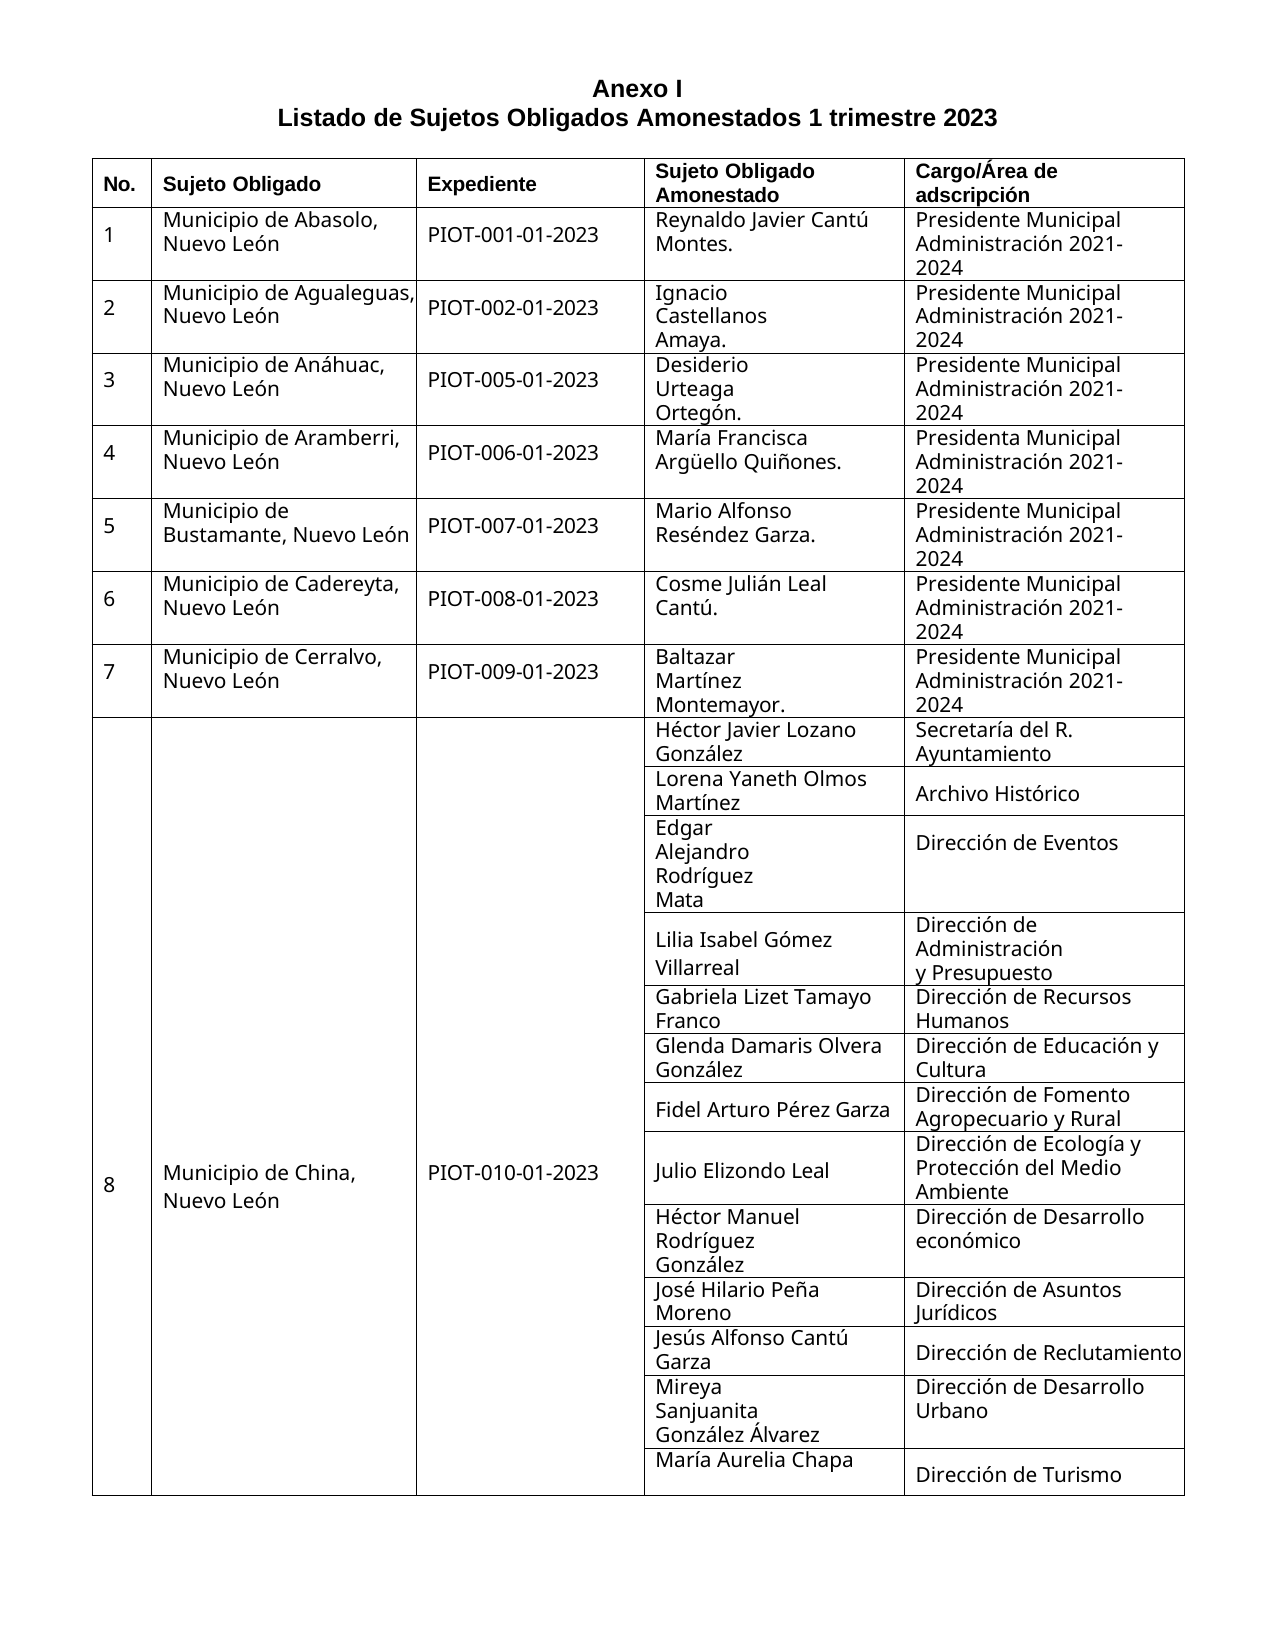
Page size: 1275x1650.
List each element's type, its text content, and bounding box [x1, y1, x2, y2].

table_cell Dirección de Recursos Humanos [905, 986, 1184, 1033]
table_cell Baltazar Martínez Montemayor. [645, 645, 904, 717]
table_cell Glenda Damaris Olvera González [645, 1034, 904, 1082]
table_cell 2 [93, 281, 151, 352]
table_cell Presidente Municipal Administración 2021-2024 [905, 645, 1184, 717]
table_cell 6 [93, 572, 151, 644]
table_cell 4 [93, 426, 151, 498]
table_cell Edgar Alejandro Rodríguez Mata [645, 816, 904, 912]
table_cell PIOT-008-01-2023 [417, 572, 644, 644]
table_cell Municipio de Aramberri, Nuevo León [152, 426, 416, 498]
table_cell Municipio de Cadereyta, Nuevo León [152, 572, 416, 644]
table_header No. [93, 159, 151, 207]
table_cell 7 [93, 645, 151, 717]
table_header Cargo/Área de adscripción [905, 159, 1184, 207]
table_cell Municipio de Abasolo, Nuevo León [152, 208, 416, 280]
table_cell Municipio de China, Nuevo León [152, 718, 416, 1495]
table_cell Municipio de Bustamante, Nuevo León [152, 499, 416, 571]
table_cell María Francisca Argüello Quiñones. [645, 426, 904, 498]
table_cell Archivo Histórico [905, 767, 1184, 815]
table_cell Municipio de Anáhuac, Nuevo León [152, 354, 416, 425]
table_cell Dirección de Reclutamiento [905, 1327, 1184, 1374]
table_cell 8 [93, 718, 151, 1495]
table_cell Dirección de Eventos [905, 816, 1184, 912]
table_cell PIOT-009-01-2023 [417, 645, 644, 717]
table_cell 1 [93, 208, 151, 280]
table_cell Desiderio Urteaga Ortegón. [645, 354, 904, 425]
table_cell Mireya Sanjuanita González Álvarez [645, 1376, 904, 1447]
table_cell Presidente Municipal Administración 2021-2024 [905, 572, 1184, 644]
table_cell Presidente Municipal Administración 2021-2024 [905, 354, 1184, 425]
table_cell 5 [93, 499, 151, 571]
table_cell Héctor Manuel Rodríguez González [645, 1205, 904, 1277]
table_cell Gabriela Lizet Tamayo Franco [645, 986, 904, 1033]
table_cell Ignacio Castellanos Amaya. [645, 281, 904, 352]
table_cell Municipio de Agualeguas, Nuevo León [152, 281, 416, 352]
table_cell Dirección de Desarrollo económico [905, 1205, 1184, 1277]
table_cell PIOT-010-01-2023 [417, 718, 644, 1495]
table_cell Cosme Julián Leal Cantú. [645, 572, 904, 644]
table_cell Julio Elizondo Leal [645, 1132, 904, 1204]
table_cell PIOT-006-01-2023 [417, 426, 644, 498]
table_cell Mario Alfonso Reséndez Garza. [645, 499, 904, 571]
table_cell PIOT-007-01-2023 [417, 499, 644, 571]
table_cell Dirección de Turismo [905, 1449, 1184, 1495]
table_cell Municipio de Cerralvo, Nuevo León [152, 645, 416, 717]
table_cell Presidente Municipal Administración 2021-2024 [905, 499, 1184, 571]
table_cell Fidel Arturo Pérez Garza [645, 1083, 904, 1131]
table_header Sujeto Obligado Amonestado [645, 159, 904, 207]
table_cell José Hilario Peña Moreno [645, 1278, 904, 1326]
table_header Sujeto Obligado [152, 159, 416, 207]
table_cell Dirección de Fomento Agropecuario y Rural [905, 1083, 1184, 1131]
table_cell Presidente Municipal Administración 2021-2024 [905, 208, 1184, 280]
table_cell Dirección de Administración y Presupuesto [905, 913, 1184, 985]
table_header Expediente [417, 159, 644, 207]
table_cell Lorena Yaneth Olmos Martínez [645, 767, 904, 815]
table_cell Héctor Javier Lozano González [645, 718, 904, 766]
table_cell Dirección de Desarrollo Urbano [905, 1376, 1184, 1447]
table_cell Dirección de Asuntos Jurídicos [905, 1278, 1184, 1326]
table_cell Reynaldo Javier Cantú Montes. [645, 208, 904, 280]
table_cell PIOT-005-01-2023 [417, 354, 644, 425]
table_cell Lilia Isabel Gómez Villarreal [645, 913, 904, 985]
table_cell Jesús Alfonso Cantú Garza [645, 1327, 904, 1374]
table_cell Secretaría del R. Ayuntamiento [905, 718, 1184, 766]
table_cell Presidenta Municipal Administración 2021-2024 [905, 426, 1184, 498]
table_cell PIOT-002-01-2023 [417, 281, 644, 352]
table_cell PIOT-001-01-2023 [417, 208, 644, 280]
table_cell Dirección de Ecología y Protección del Medio Ambiente [905, 1132, 1184, 1204]
table_cell 3 [93, 354, 151, 425]
table_cell María Aurelia Chapa [645, 1449, 904, 1495]
table_cell Presidente Municipal Administración 2021-2024 [905, 281, 1184, 352]
table_cell Dirección de Educación y Cultura [905, 1034, 1184, 1082]
